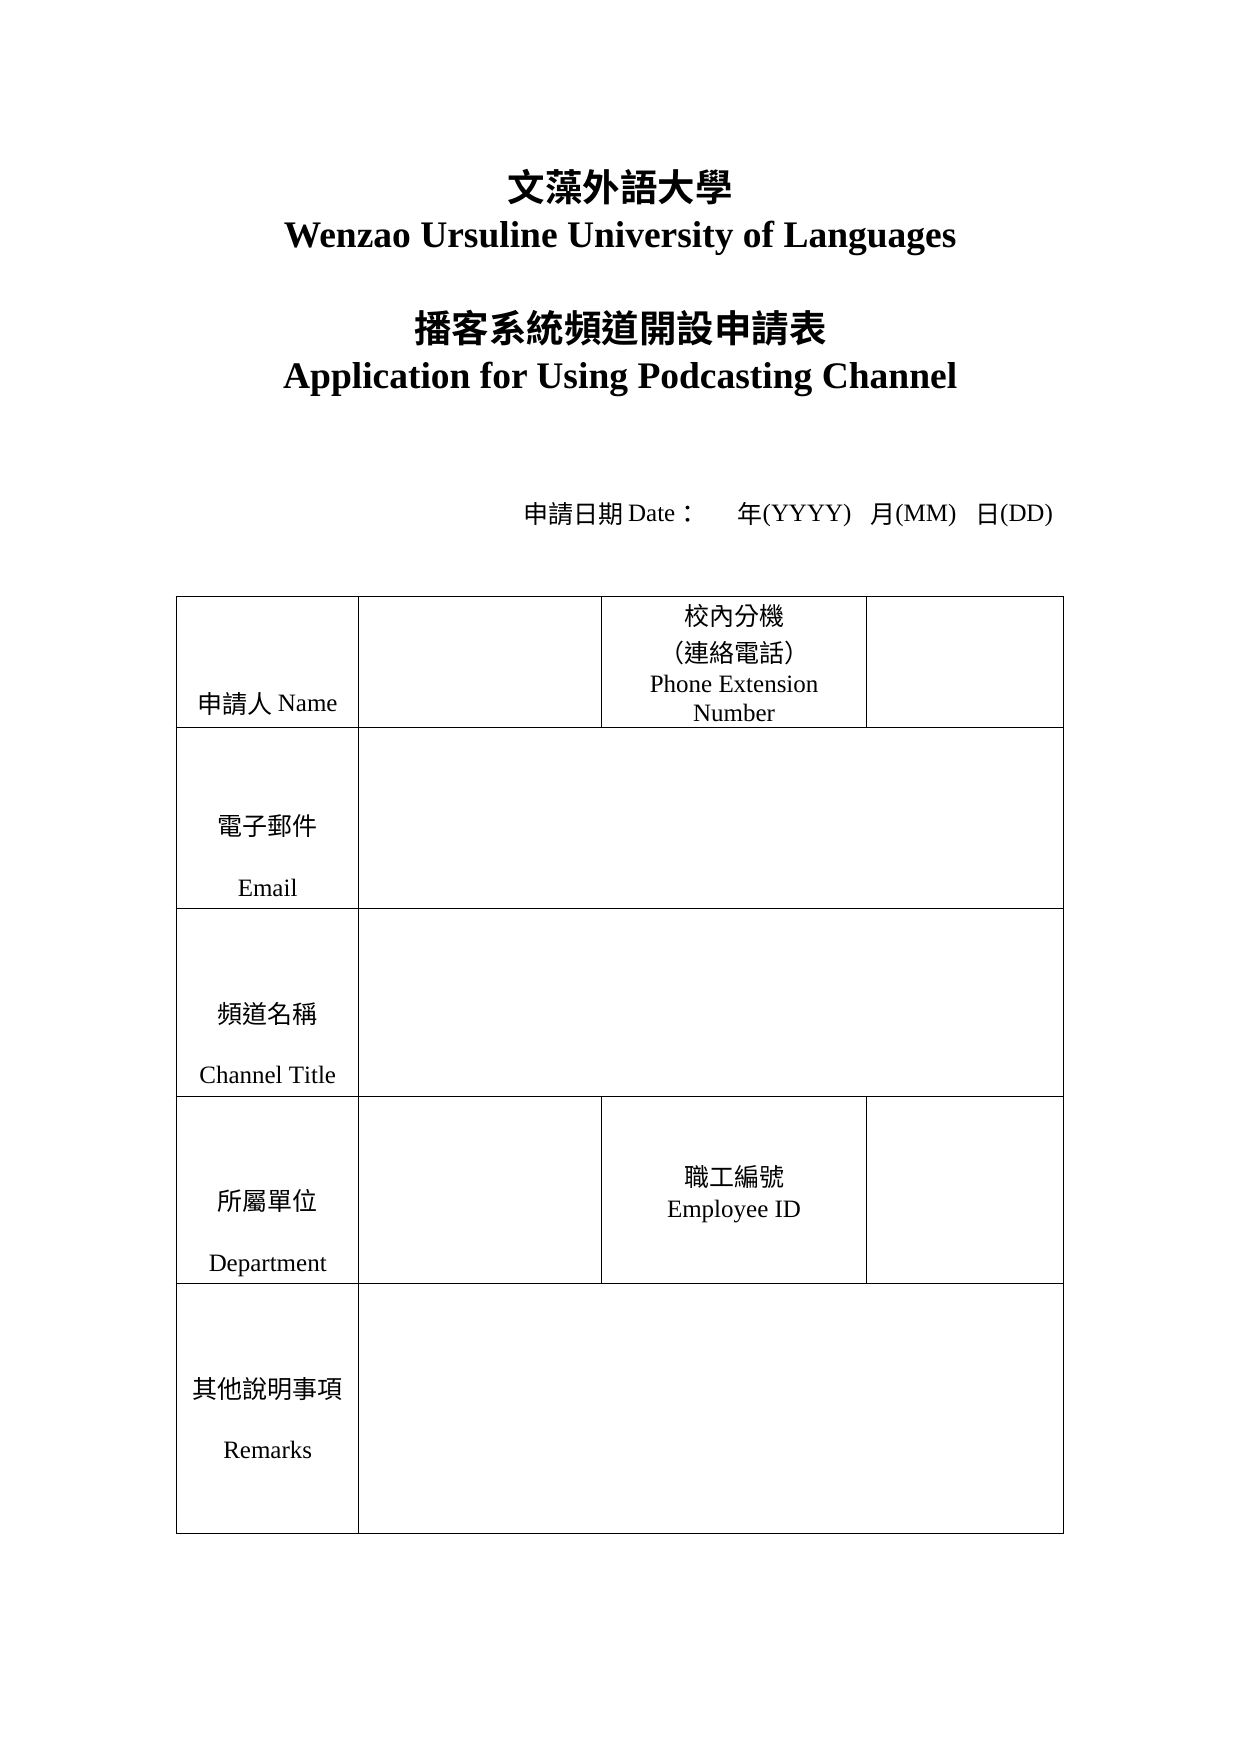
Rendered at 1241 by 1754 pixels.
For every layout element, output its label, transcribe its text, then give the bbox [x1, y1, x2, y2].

text Application for Using Podcasting Channel [187, 353, 1053, 396]
table_cell [359, 1284, 1063, 1533]
table_header [867, 597, 1063, 727]
table_cell [359, 728, 1063, 908]
table_cell 職工編號 Employee ID [602, 1097, 866, 1283]
table_cell 其他說明事項 Remarks [177, 1284, 358, 1533]
table_cell 所屬單位 Department [177, 1097, 358, 1283]
table_cell 電子郵件 Email [177, 728, 358, 908]
text 申請日期Date： 年(YYYY) 月(MM) 日(DD) [187, 471, 1053, 533]
table_cell [359, 909, 1063, 1096]
text 播客系統頻道開設申請表 [187, 299, 1053, 353]
text Wenzao Ursuline University of Languages [187, 212, 1053, 256]
table_header 校內分機 （連絡電話） Phone Extension Number [602, 597, 866, 727]
table_header 申請人Name [177, 597, 358, 727]
table_cell [359, 1097, 601, 1283]
table_cell 頻道名稱 Channel Title [177, 909, 358, 1096]
table_header [359, 597, 601, 727]
text 文藻外語大學 [187, 158, 1053, 212]
table_cell [867, 1097, 1063, 1283]
